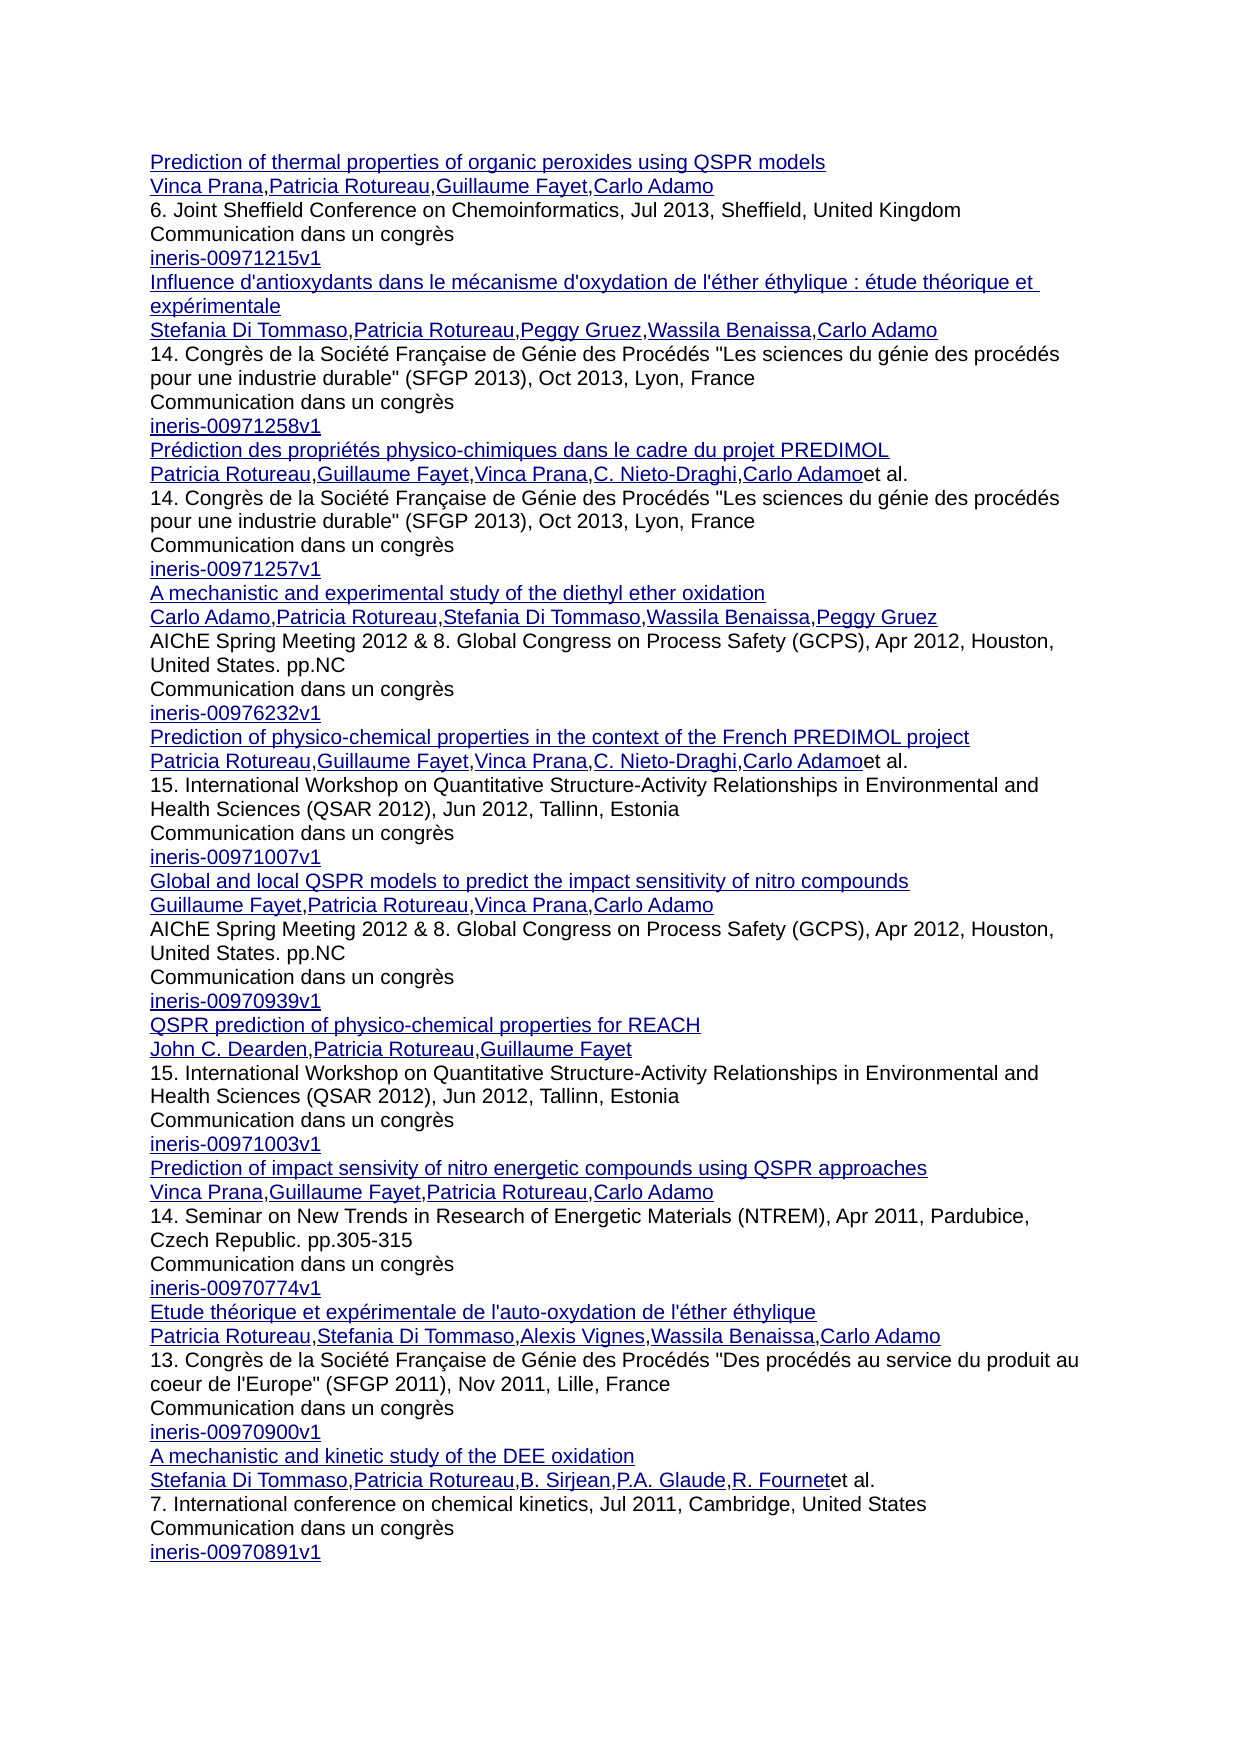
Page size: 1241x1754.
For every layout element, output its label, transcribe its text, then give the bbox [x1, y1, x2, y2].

table_cell A mechanistic and experimental study of the diethyl ether oxidation Carlo Adamo,Patricia Rotureau,Stefania Di Tommaso,Wassila Benaissa,Peggy Gruez AIChE Spring Meeting 2012 & 8. Global Congress on Process Safety (GCPS), Apr 2012, Houston, United States. pp.NC Communication dans un congrès ineris-00976232v1 [150, 581, 1090, 725]
table_cell Etude théorique et expérimentale de l'auto-oxydation de l'éther éthylique Patricia Rotureau,Stefania Di Tommaso,Alexis Vignes,Wassila Benaissa,Carlo Adamo 13. Congrès de la Société Française de Génie des Procédés "Des procédés au service du produit au coeur de l'Europe" (SFGP 2011), Nov 2011, Lille, France Communication dans un congrès ineris-00970900v1 [150, 1300, 1090, 1444]
table_cell QSPR prediction of physico-chemical properties for REACH John C. Dearden,Patricia Rotureau,Guillaume Fayet 15. International Workshop on Quantitative Structure-Activity Relationships in Environmental and Health Sciences (QSAR 2012), Jun 2012, Tallinn, Estonia Communication dans un congrès ineris-00971003v1 [150, 1013, 1090, 1156]
table_cell Prediction of physico-chemical properties in the context of the French PREDIMOL project Patricia Rotureau,Guillaume Fayet,Vinca Prana,C. Nieto-Draghi,Carlo Adamoet al. 15. International Workshop on Quantitative Structure-Activity Relationships in Environmental and Health Sciences (QSAR 2012), Jun 2012, Tallinn, Estonia Communication dans un congrès ineris-00971007v1 [150, 725, 1090, 869]
table_cell Prediction of impact sensivity of nitro energetic compounds using QSPR approaches Vinca Prana,Guillaume Fayet,Patricia Rotureau,Carlo Adamo 14. Seminar on New Trends in Research of Energetic Materials (NTREM), Apr 2011, Pardubice, Czech Republic. pp.305-315 Communication dans un congrès ineris-00970774v1 [150, 1156, 1090, 1300]
table_cell Prediction of thermal properties of organic peroxides using QSPR models Vinca Prana,Patricia Rotureau,Guillaume Fayet,Carlo Adamo 6. Joint Sheffield Conference on Chemoinformatics, Jul 2013, Sheffield, United Kingdom Communication dans un congrès ineris-00971215v1 [150, 150, 1090, 270]
table_cell Global and local QSPR models to predict the impact sensitivity of nitro compounds Guillaume Fayet,Patricia Rotureau,Vinca Prana,Carlo Adamo AIChE Spring Meeting 2012 & 8. Global Congress on Process Safety (GCPS), Apr 2012, Houston, United States. pp.NC Communication dans un congrès ineris-00970939v1 [150, 869, 1090, 1012]
table_cell Prédiction des propriétés physico-chimiques dans le cadre du projet PREDIMOL Patricia Rotureau,Guillaume Fayet,Vinca Prana,C. Nieto-Draghi,Carlo Adamoet al. 14. Congrès de la Société Française de Génie des Procédés "Les sciences du génie des procédés pour une industrie durable" (SFGP 2013), Oct 2013, Lyon, France Communication dans un congrès ineris-00971257v1 [150, 438, 1090, 581]
table_cell Influence d'antioxydants dans le mécanisme d'oxydation de l'éther éthylique : étude théorique et expérimentale Stefania Di Tommaso,Patricia Rotureau,Peggy Gruez,Wassila Benaissa,Carlo Adamo 14. Congrès de la Société Française de Génie des Procédés "Les sciences du génie des procédés pour une industrie durable" (SFGP 2013), Oct 2013, Lyon, France Communication dans un congrès ineris-00971258v1 [150, 270, 1090, 437]
table_cell A mechanistic and kinetic study of the DEE oxidation Stefania Di Tommaso,Patricia Rotureau,B. Sirjean,P.A. Glaude,R. Fournetet al. 7. International conference on chemical kinetics, Jul 2011, Cambridge, United States Communication dans un congrès ineris-00970891v1 [150, 1444, 1090, 1563]
